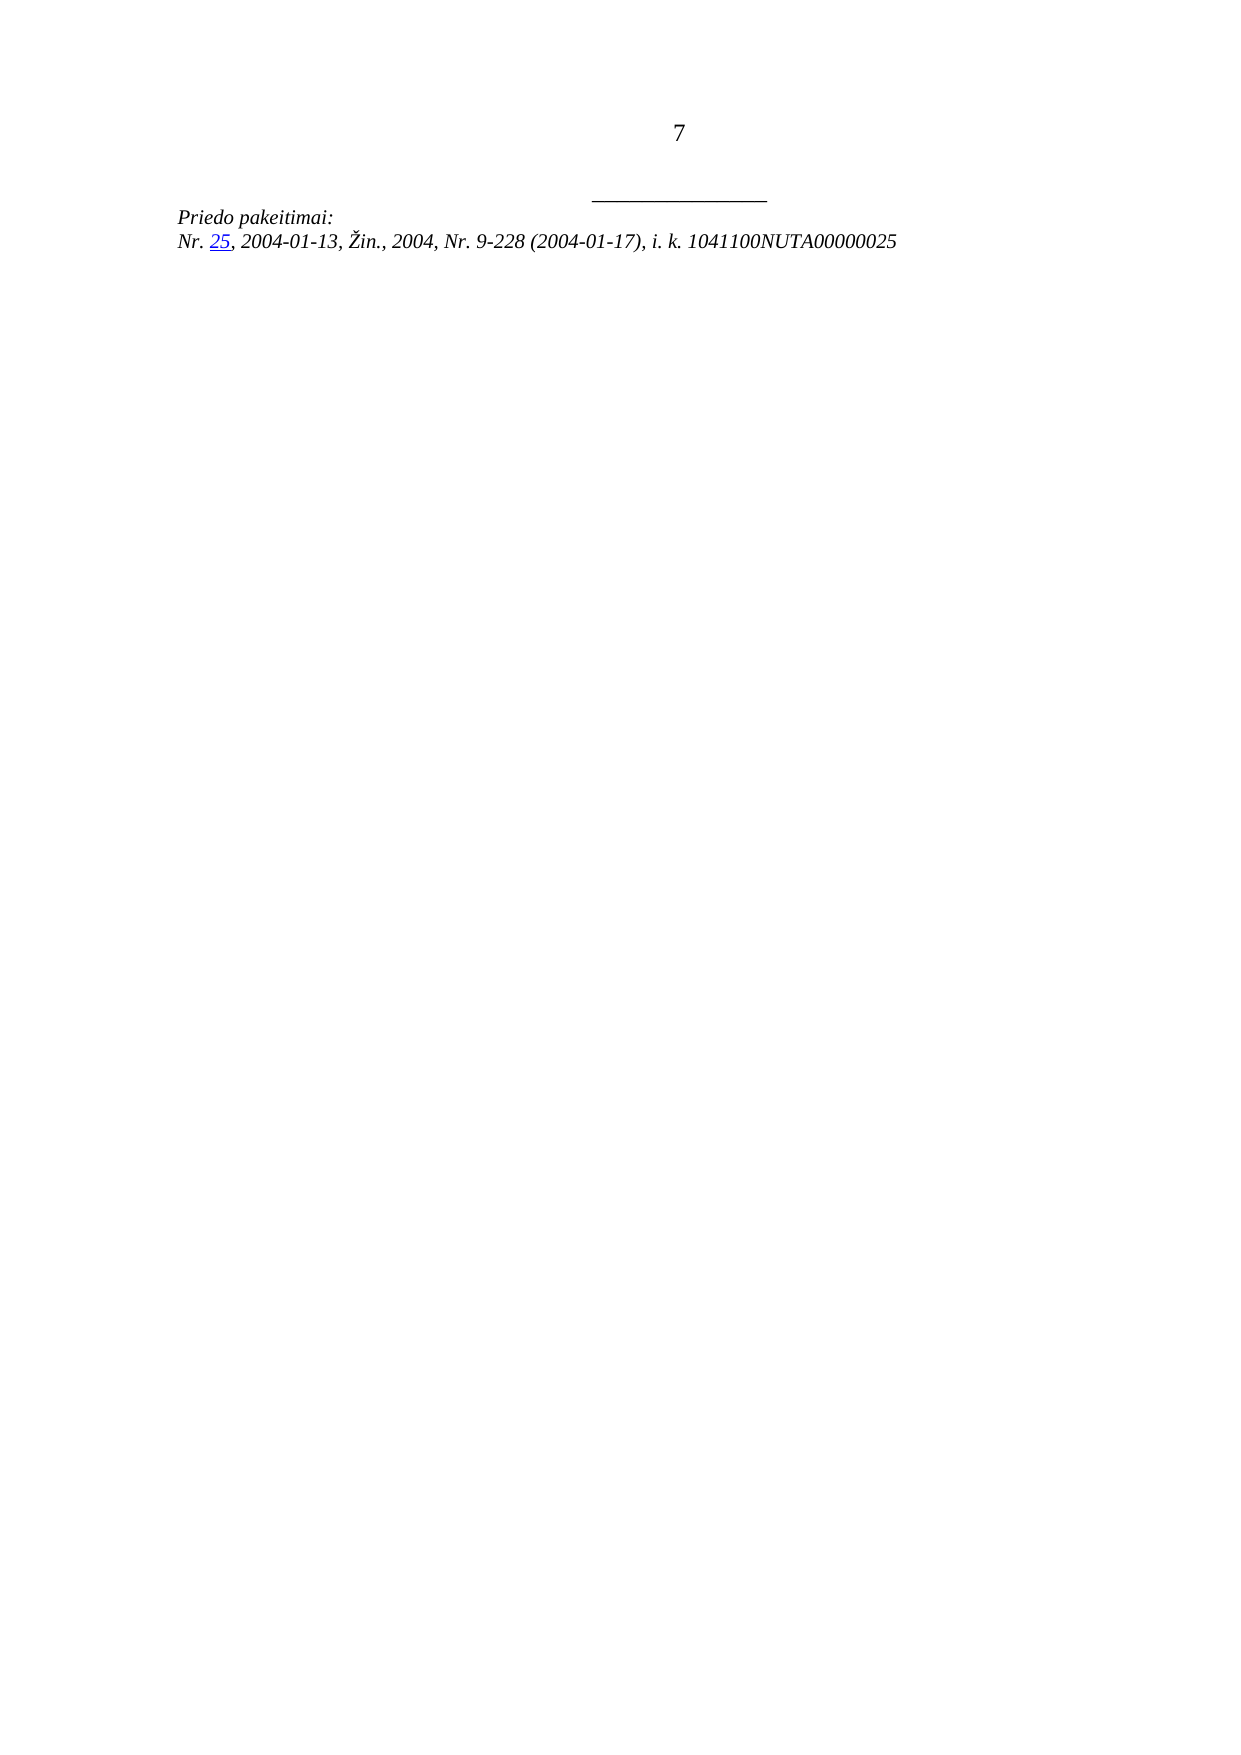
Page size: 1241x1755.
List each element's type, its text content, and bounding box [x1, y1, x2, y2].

text Priedo pakeitimai: [177, 205, 1181, 229]
text Nr. 25, 2004-01-13, Žin., 2004, Nr. 9-228 (2004-01-17), i. k. 1041100NUTA00000025 [177, 229, 1181, 253]
text ______________ [177, 176, 1181, 205]
